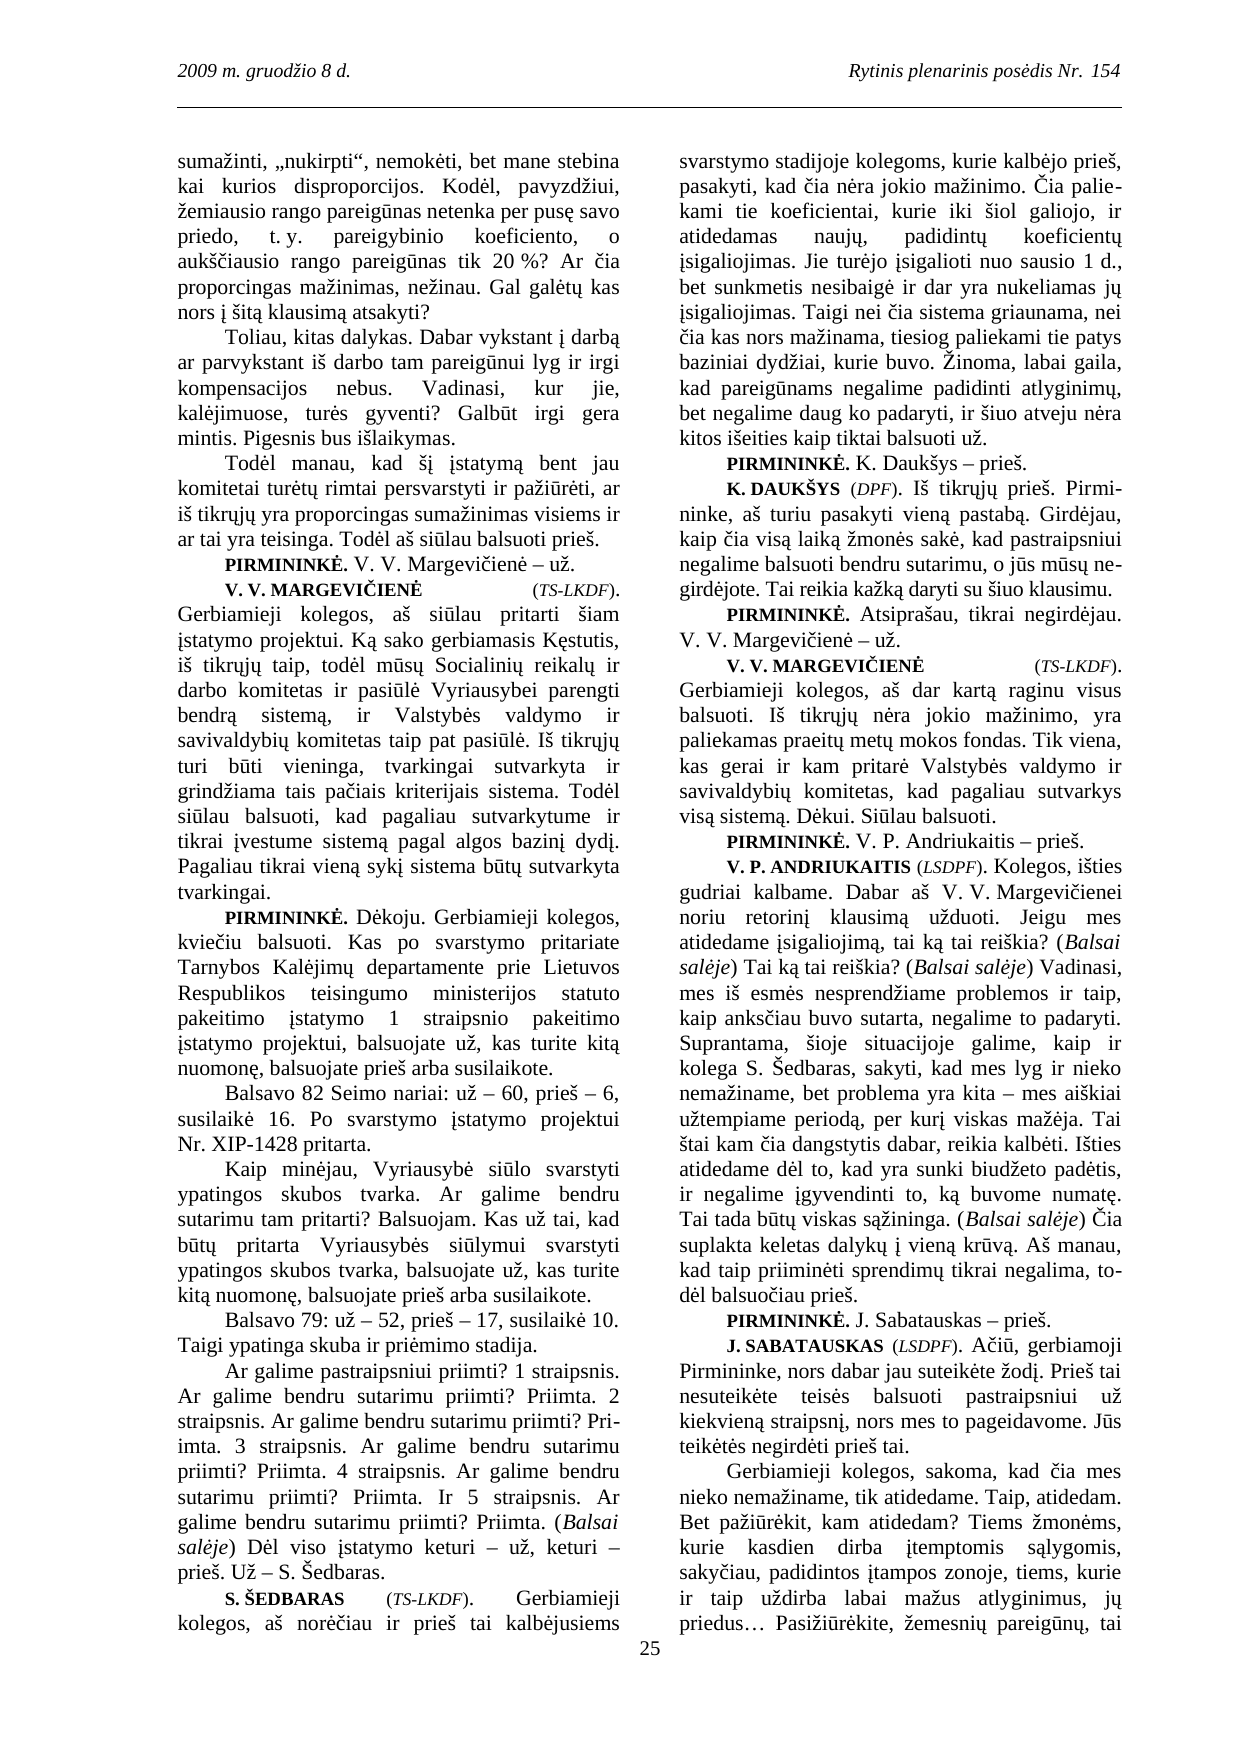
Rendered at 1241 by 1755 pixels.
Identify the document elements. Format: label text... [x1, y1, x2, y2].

text K. DAUKŠYS (DPF). Iš tikrųjų prieš. Pir­mi­ninke, aš turiu pasakyti vieną pastabą. Girdėjau, kaip čia visą laiką žmonės sakė, kad pastraipsniui negalime balsuoti bendru sutarimu, o jūs mūsų ne­girdėjote. Tai reikia kažką daryti su šiuo klausimu. [679, 475, 1122, 601]
text svars­tymo stadijoje kolegoms, kurie kalbėjo prieš, pasakyti, kad čia nėra jokio mažinimo. Čia palie­kami tie koeficientai, kurie iki šiol galiojo, ir atidedamas naujų, padidintų koeficientų įsigaliojimas. Jie turėjo įsigalioti nuo sausio 1 d., bet sunkmetis ne­si­baigė ir dar yra nukeliamas jų įsigaliojimas. Taigi nei čia sistema griaunama, nei čia kas nors mažinama, tiesiog paliekami tie patys baziniai dydžiai, kurie buvo. Žinoma, labai gaila, kad pareigūnams negalime padidinti atlyginimų, bet negalime daug ko padaryti, ir šiuo atveju nėra kitos išeities kaip tiktai balsuoti už. [679, 148, 1122, 450]
text PIRMININKĖ. V. P. Andriukaitis – prieš. [679, 828, 1122, 853]
text V. P. ANDRIUKAITIS (LSDPF). Kolegos, išties gudriai kalbame. Dabar aš V. V. Margevičienei noriu retorinį klausimą užduoti. Jeigu mes atidedame įsigaliojimą, tai ką tai reiškia? (Balsai salėje) Tai ką tai reiškia? (Balsai salėje) Vadinasi, mes iš esmės nesprendžiame problemos ir taip, kaip anksčiau buvo sutarta, negalime to padaryti. Suprantama, šioje situacijoje galime, kaip ir kolega S. Šedbaras, sakyti, kad mes lyg ir nieko nemažiname, bet problema yra kita – mes aiškiai užtempiame periodą, per kurį viskas mažėja. Tai štai kam čia dangstytis dabar, reikia kalbėti. Išties atidedame dėl to, kad yra sunki biudžeto padėtis, ir negalime įgyvendinti to, ką buvome numatę. Tai tada būtų viskas sąžininga. (Balsai salėje) Čia suplakta keletas dalykų į vieną krūvą. Aš manau, kad taip priiminėti sprendimų tikrai negalima, to­dėl balsuočiau prieš. [679, 853, 1122, 1307]
text Gerbiamieji kolegos, sakoma, kad čia mes nieko nemažiname, tik atidedame. Taip, atidedam. Bet pažiūrėkit, kam atidedam? Tiems žmonėms, kurie kasdien dirba įtemptomis sąlygomis, sakyčiau, padidintos įtampos zonoje, tiems, kurie ir taip uždirba labai mažus atlyginimus, jų priedus… Pasižiūrėkite, žemesnių pareigūnų, tai [679, 1458, 1122, 1635]
text Kaip minėjau, Vyriausybė siūlo svarstyti ypatingos skubos tvarka. Ar galime bendru sutarimu tam pritarti? Balsuojam. Kas už tai, kad būtų pritarta Vyriausybės siūlymui svarstyti ypatingos skubos tvarka, balsuojate už, kas turite kitą nuomonę, balsuojate prieš arba susilaikote. [177, 1156, 620, 1307]
text V. V. MARGEVIČIENĖ (TS-LKDF). Gerbiamieji kolegos, aš siūlau pritarti šiam įstatymo projektui. Ką sako gerbiamasis Kęstutis, iš tikrųjų taip, todėl mūsų Socialinių reikalų ir darbo komitetas ir pasiūlė Vyriausybei parengti bendrą sistemą, ir Valstybės valdymo ir savivaldybių komitetas taip pat pasiūlė. Iš tikrųjų turi būti vieninga, tvarkingai sutvarkyta ir grindžiama tais pačiais kriterijais sistema. Todėl siūlau balsuoti, kad pagaliau sutvarkytume ir tikrai įvestume sistemą pagal algos bazinį dydį. Pagaliau tikrai vieną sykį sistema būtų sutvarkyta tvarkingai. [177, 576, 620, 904]
text Balsavo 82 Seimo nariai: už – 60, prieš – 6, susilaikė 16. Po svarstymo įstatymo projektui Nr. XIP-1428 pritarta. [177, 1080, 620, 1156]
text sumažinti, „nukirpti“, nemokėti, bet mane stebina kai kurios disproporcijos. Kodėl, pavyzdžiui, žemiausio rango pareigūnas netenka per pusę savo priedo, t. y. pareigybinio koeficiento, o aukščiausio rango pareigūnas tik 20 %? Ar čia proporcingas mažinimas, nežinau. Gal galėtų kas nors į šitą klausimą at­sakyti? [177, 148, 620, 324]
text V. V. MARGEVIČIENĖ (TS-LKDF). Gerbiamieji kolegos, aš dar kartą raginu visus balsuoti. Iš tikrųjų nėra jokio mažinimo, yra paliekamas praeitų metų mokos fondas. Tik viena, kas gerai ir kam pritarė Valstybės valdymo ir savivaldybių komitetas, kad pagaliau sutvarkys visą sistemą. Dėkui. Siūlau balsuoti. [679, 652, 1122, 828]
text Ar galime pastraipsniui priimti? 1 straipsnis. Ar galime bendru sutarimu priimti? Priimta. 2 straipsnis. Ar galime bendru sutarimu priimti? Pri­imta. 3 straipsnis. Ar galime bendru sutarimu priimti? Priimta. 4 straipsnis. Ar galime bendru sutarimu priimti? Priimta. Ir 5 straipsnis. Ar galime bendru sutarimu priimti? Priimta. (Balsai salėje) Dėl viso įstatymo keturi – už, keturi – prieš. Už – S. Šedbaras. [177, 1358, 620, 1584]
text PIRMININKĖ. V. V. Margevičienė – už. [177, 551, 620, 576]
text S. ŠEDBARAS (TS-LKDF). Gerbiamieji kolegos, aš norėčiau ir prieš tai kalbėjusiems [177, 1584, 620, 1635]
text PIRMININKĖ. Atsiprašau, tikrai negirdėjau. V. V. Margevičienė – už. [679, 601, 1122, 652]
text J. SABATAUSKAS (LSDPF). Ačiū, gerbiamoji Pirmininke, nors dabar jau suteikėte žodį. Prieš tai nesuteikėte teisės balsuoti pastraipsniui už kiekvieną straipsnį, nors mes to pageidavome. Jūs teikėtės negirdėti prieš tai. [679, 1332, 1122, 1458]
text Toliau, kitas dalykas. Dabar vykstant į darbą ar parvykstant iš darbo tam pareigūnui lyg ir irgi kompensacijos nebus. Vadinasi, kur jie, kalėjimuose, turės gyventi? Galbūt irgi gera mintis. Pi­gesnis bus išlaikymas. [177, 324, 620, 450]
text PIRMININKĖ. K. Daukšys – prieš. [679, 450, 1122, 475]
text Todėl manau, kad šį įstatymą bent jau komitetai turėtų rimtai persvarstyti ir pažiūrėti, ar iš tikrųjų yra proporcingas sumažinimas visiems ir ar tai yra teisinga. Todėl aš siūlau balsuoti prieš. [177, 450, 620, 551]
text Balsavo 79: už – 52, prieš – 17, susilaikė 10. Taigi ypatinga skuba ir priėmimo stadija. [177, 1307, 620, 1358]
text PIRMININKĖ. Dėkoju. Gerbiamieji kolegos, kviečiu balsuoti. Kas po svarstymo pritariate Tarnybos Kalėjimų departamente prie Lietuvos Respublikos teisingumo ministerijos statuto pakeitimo įstatymo 1 straipsnio pakeitimo įstatymo projektui, balsuojate už, kas turite kitą nuomonę, balsuojate prieš arba susilaikote. [177, 904, 620, 1080]
text PIRMININKĖ. J. Sabatauskas – prieš. [679, 1307, 1122, 1332]
